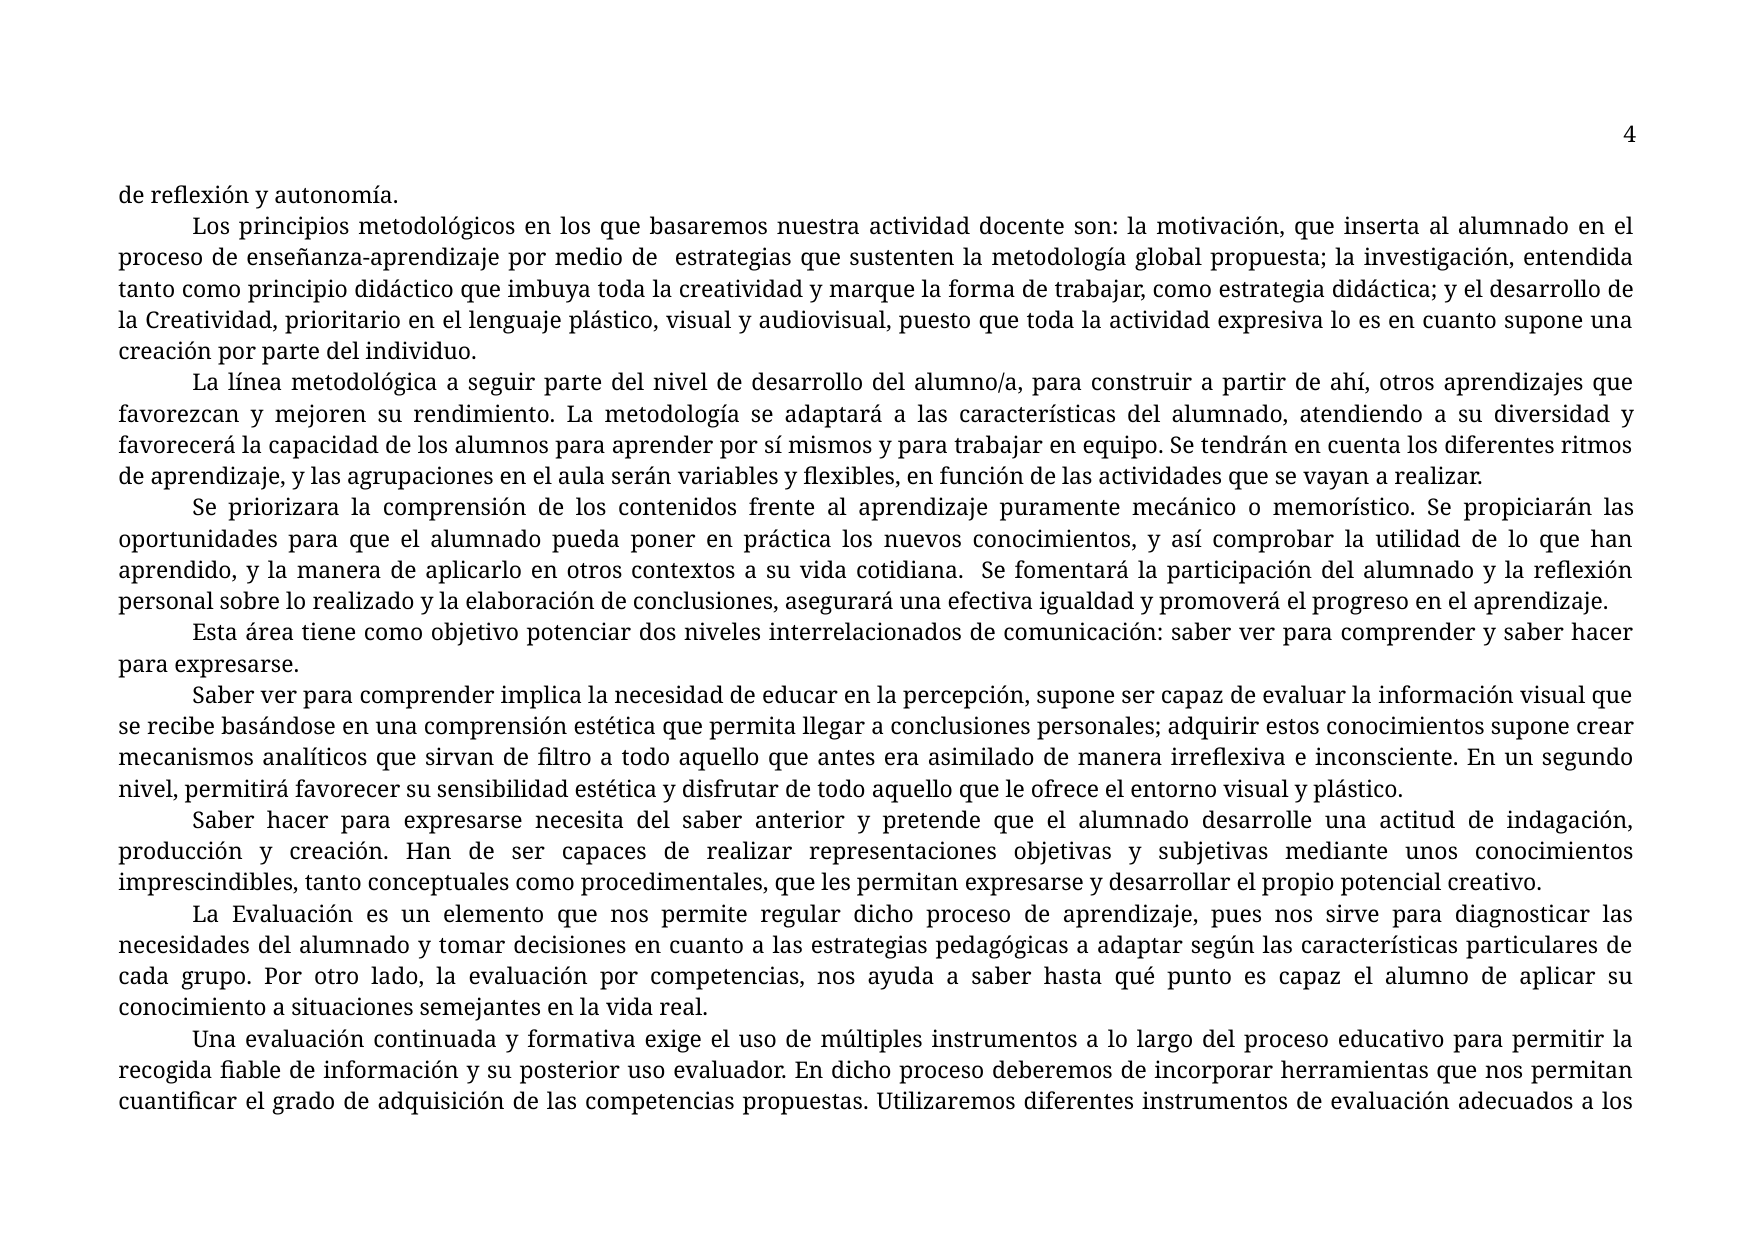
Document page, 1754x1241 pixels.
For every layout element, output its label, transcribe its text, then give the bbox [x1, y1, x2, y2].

text Esta área tiene como objetivo potenciar dos niveles interrelacionados de comunicación: saber ver para comprender y saber hacer para expresarse. [118, 616, 1636, 679]
text Una evaluación continuada y formativa exige el uso de múltiples instrumentos a lo largo del proceso educativo para permitir la recogida fiable de información y su posterior uso evaluador. En dicho proceso deberemos de incorporar herramientas que nos permitan cuantificar el grado de adquisición de las competencias propuestas. Utilizaremos diferentes instrumentos de evaluación adecuados a los [118, 1023, 1636, 1116]
text La línea metodológica a seguir parte del nivel de desarrollo del alumno/a, para construir a partir de ahí, otros aprendizajes que favorezcan y mejoren su rendimiento. La metodología se adaptará a las características del alumnado, atendiendo a su diversidad y favorecerá la capacidad de los alumnos para aprender por sí mismos y para trabajar en equipo. Se tendrán en cuenta los diferentes ritmos de aprendizaje, y las agrupaciones en el aula serán variables y flexibles, en función de las actividades que se vayan a realizar. [118, 366, 1636, 491]
text de reflexión y autonomía. [118, 179, 1636, 210]
text Se priorizara la comprensión de los contenidos frente al aprendizaje puramente mecánico o memorístico. Se propiciarán las oportunidades para que el alumnado pueda poner en práctica los nuevos conocimientos, y así comprobar la utilidad de lo que han aprendido, y la manera de aplicarlo en otros contextos a su vida cotidiana. Se fomentará la participación del alumnado y la reflexión personal sobre lo realizado y la elaboración de conclusiones, asegurará una efectiva igualdad y promoverá el progreso en el aprendizaje. [118, 491, 1636, 616]
text Saber hacer para expresarse necesita del saber anterior y pretende que el alumnado desarrolle una actitud de indagación, producción y creación. Han de ser capaces de realizar representaciones objetivas y subjetivas mediante unos conocimientos imprescindibles, tanto conceptuales como procedimentales, que les permitan expresarse y desarrollar el propio potencial creativo. [118, 804, 1636, 898]
text Saber ver para comprender implica la necesidad de educar en la percepción, supone ser capaz de evaluar la información visual que se recibe basándose en una comprensión estética que permita llegar a conclusiones personales; adquirir estos conocimientos supone crear mecanismos analíticos que sirvan de filtro a todo aquello que antes era asimilado de manera irreflexiva e inconsciente. En un segundo nivel, permitirá favorecer su sensibilidad estética y disfrutar de todo aquello que le ofrece el entorno visual y plástico. [118, 679, 1636, 804]
text La Evaluación es un elemento que nos permite regular dicho proceso de aprendizaje, pues nos sirve para diagnosticar las necesidades del alumnado y tomar decisiones en cuanto a las estrategias pedagógicas a adaptar según las características particulares de cada grupo. Por otro lado, la evaluación por competencias, nos ayuda a saber hasta qué punto es capaz el alumno de aplicar su conocimiento a situaciones semejantes en la vida real. [118, 898, 1636, 1023]
text Los principios metodológicos en los que basaremos nuestra actividad docente son: la motivación, que inserta al alumnado en el proceso de enseñanza-aprendizaje por medio de estrategias que sustenten la metodología global propuesta; la investigación, entendida tanto como principio didáctico que imbuya toda la creatividad y marque la forma de trabajar, como estrategia didáctica; y el desarrollo de la Creatividad, prioritario en el lenguaje plástico, visual y audiovisual, puesto que toda la actividad expresiva lo es en cuanto supone una creación por parte del individuo. [118, 210, 1636, 366]
